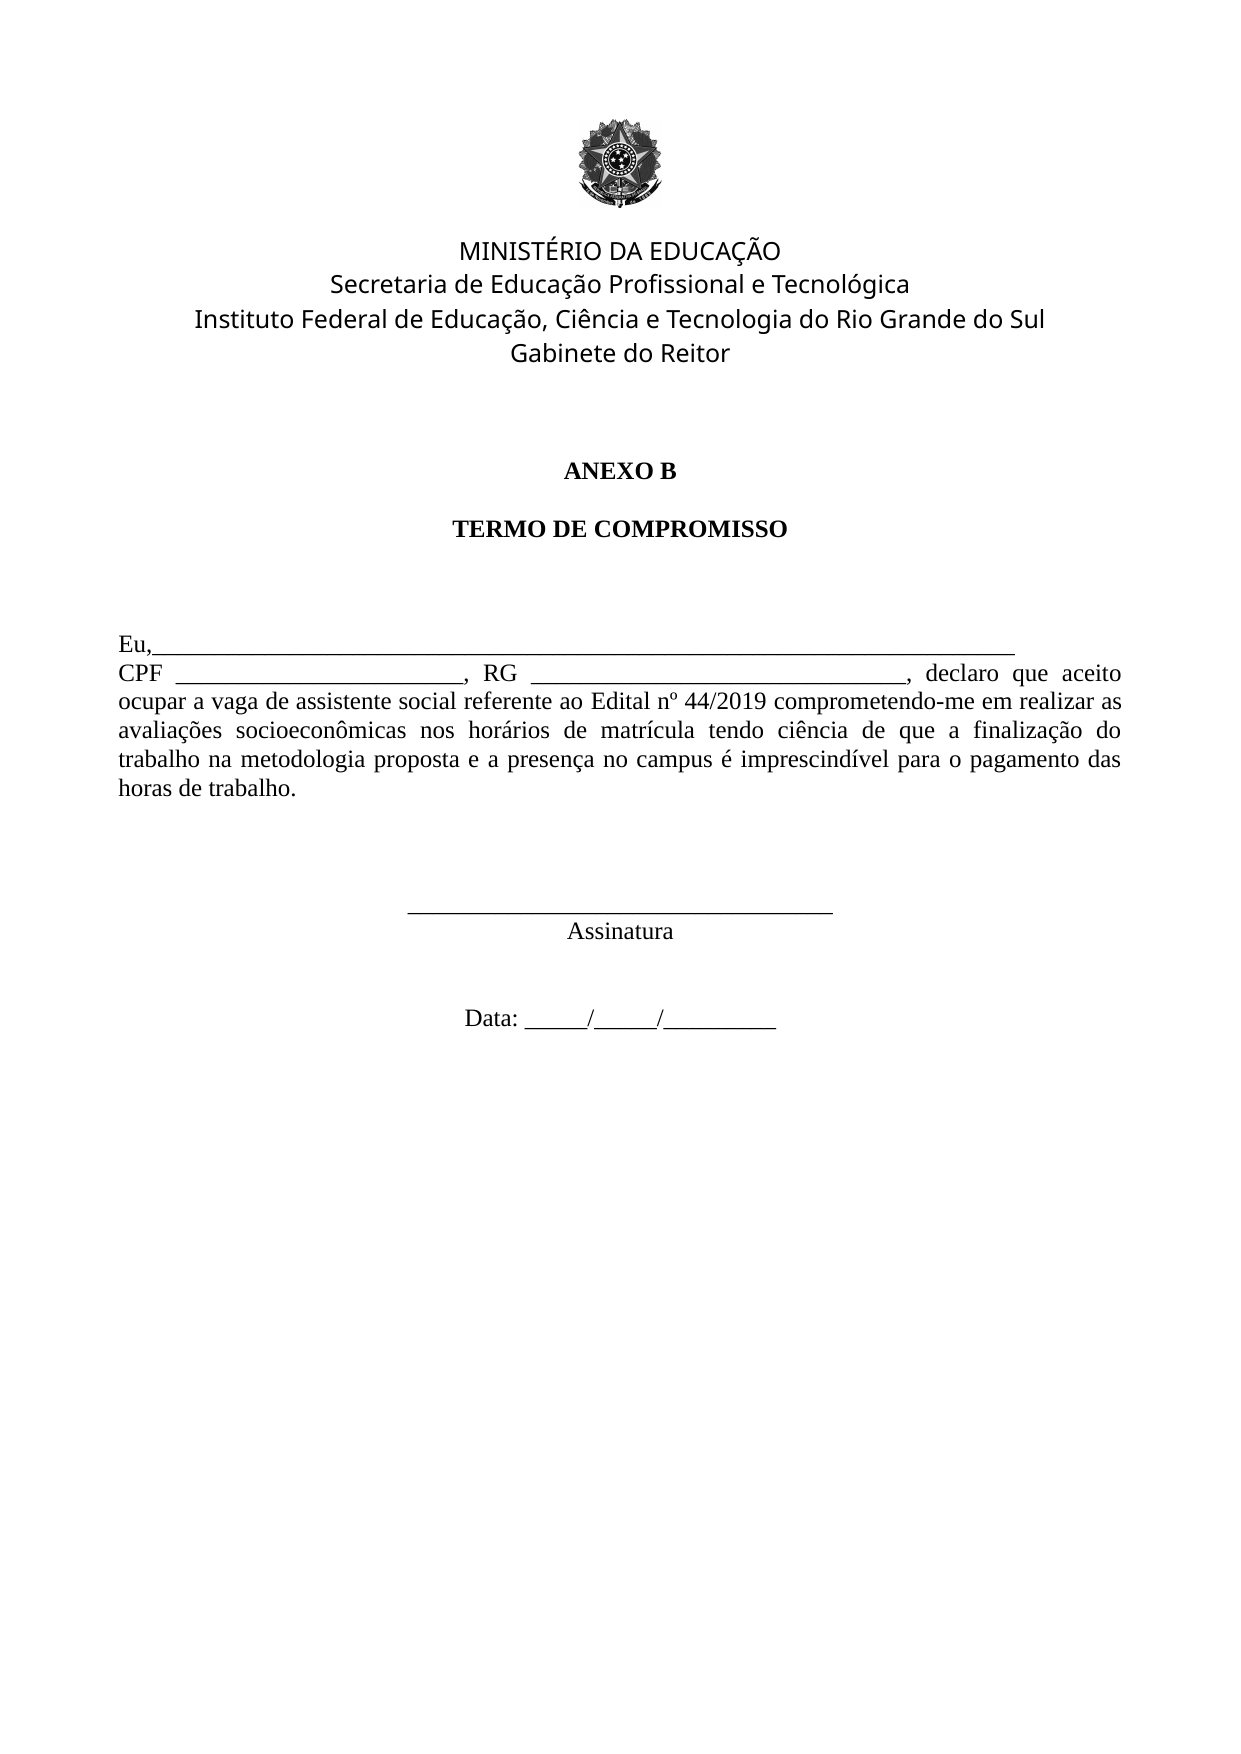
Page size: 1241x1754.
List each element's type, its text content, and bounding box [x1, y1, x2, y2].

text CPF _______________________, RG ______________________________, declaro que aceito ocupar a vaga de assistente social referente ao Edital nº 44/2019 comprometendo-me em realizar as avaliações socioeconômicas nos horários de matrícula tendo ciência de que a finalização do trabalho na metodologia proposta e a presença no campus é imprescindível para o pagamento das horas de trabalho. [118, 658, 1122, 801]
text Data: _____/_____/_________ [118, 1003, 1122, 1031]
text __________________________________ [118, 888, 1122, 916]
text Eu,_____________________________________________________________________ [118, 629, 1122, 658]
text TERMO DE COMPROMISSO [118, 514, 1122, 543]
text Assinatura [118, 916, 1122, 945]
picture [578, 119, 662, 208]
text ANEXO B [118, 456, 1122, 485]
